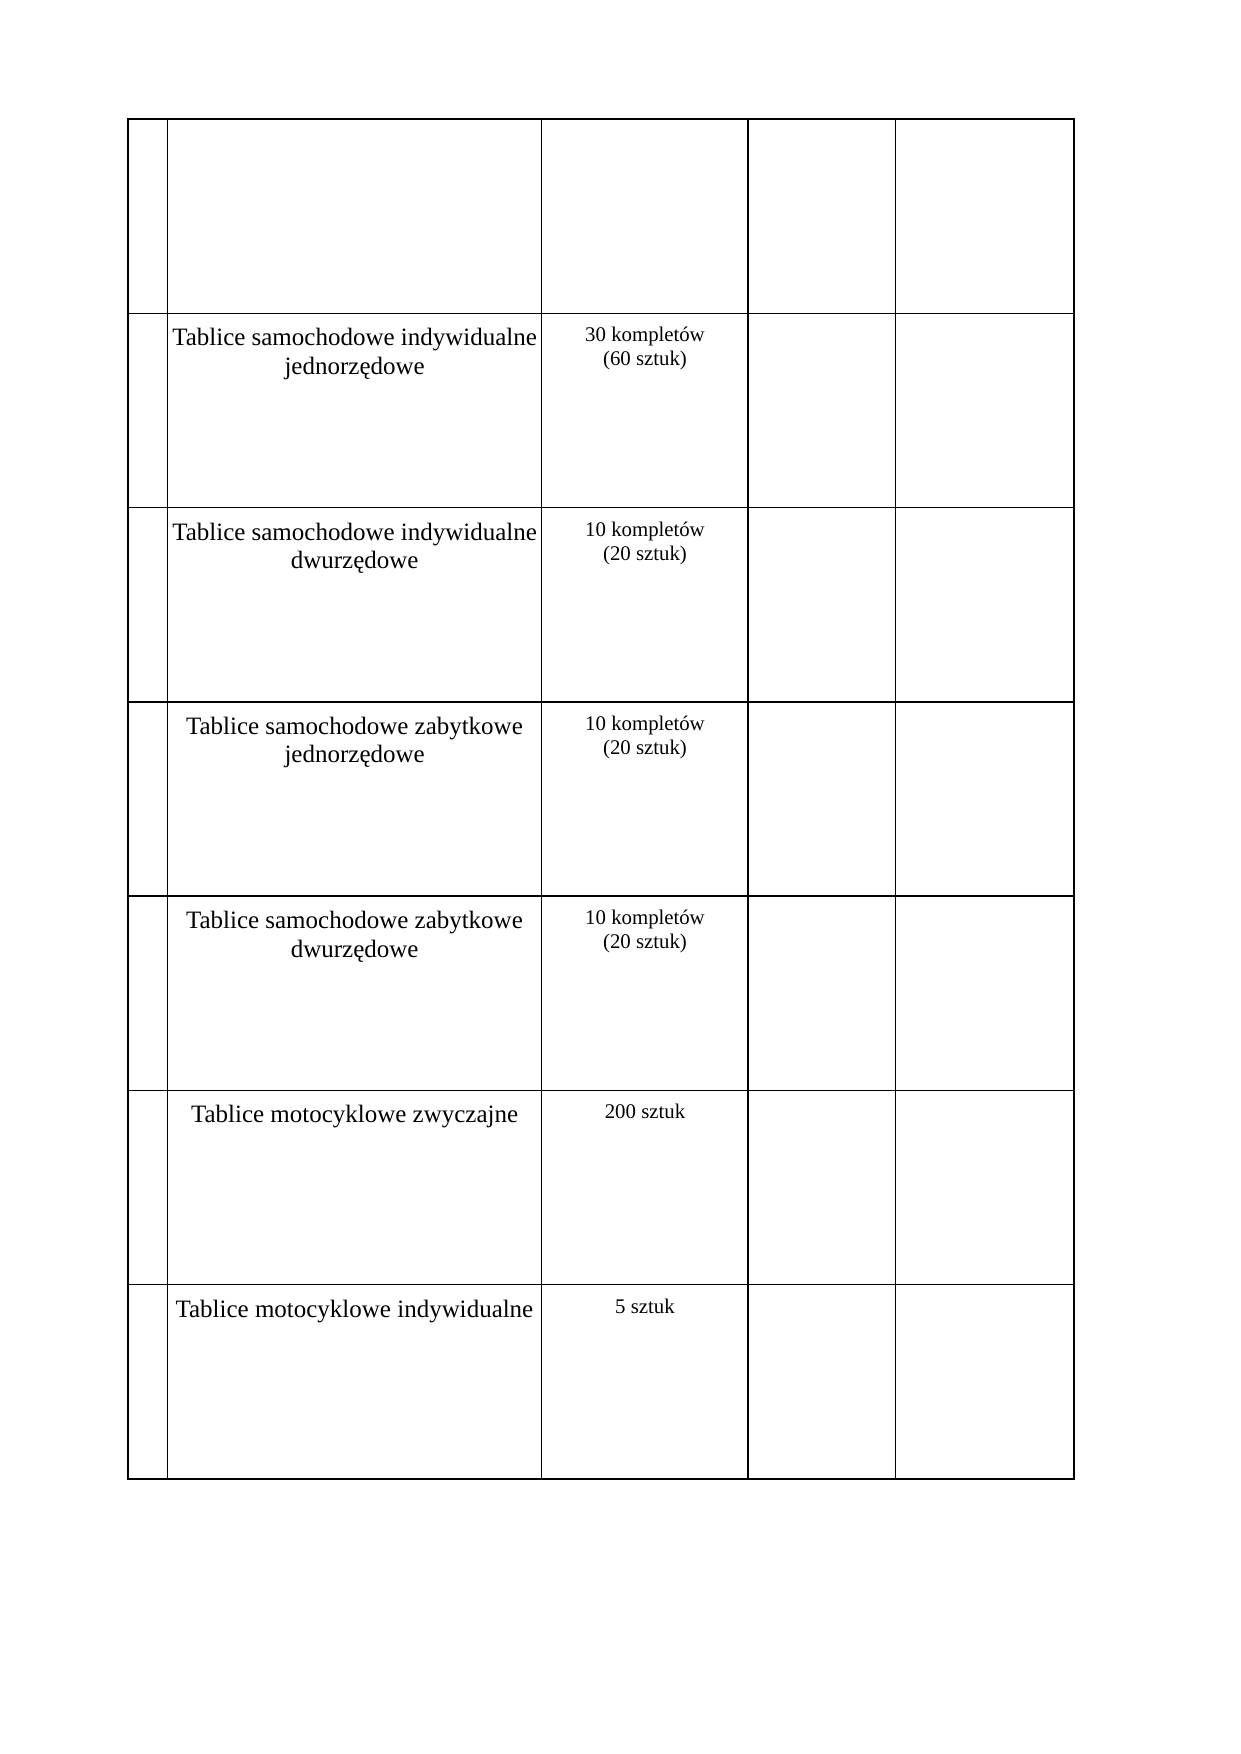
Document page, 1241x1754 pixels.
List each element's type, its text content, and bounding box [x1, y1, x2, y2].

table_cell [896, 1285, 1073, 1478]
table_cell [749, 314, 895, 507]
table_cell [896, 508, 1073, 701]
table_cell 3 [129, 314, 167, 507]
table_cell [749, 1285, 895, 1478]
table_cell 7 [129, 1091, 167, 1284]
table_cell 30 kompletów (60 sztuk) [542, 314, 747, 507]
table_cell 10 kompletów (20 sztuk) [542, 897, 747, 1089]
table_cell 8 [129, 1285, 167, 1478]
table_cell [542, 120, 747, 312]
table_cell 5 [129, 703, 167, 895]
table_cell [749, 508, 895, 701]
table_cell 6 [129, 897, 167, 1089]
table_cell 5 sztuk [542, 1285, 747, 1478]
table_cell [896, 1091, 1073, 1284]
table_cell [896, 314, 1073, 507]
table_cell 4 [129, 508, 167, 701]
table_cell 10 kompletów (20 sztuk) [542, 508, 747, 701]
table_cell 10 kompletów (20 sztuk) [542, 703, 747, 895]
table_cell [749, 703, 895, 895]
table_cell Tablice samochodowe indywidualne dwurzędowe [168, 508, 541, 701]
table_cell Tablice samochodowe indywidualne jednorzędowe [168, 314, 541, 507]
table_cell Tablice motocyklowe zwyczajne [168, 1091, 541, 1284]
table_cell 2 [129, 120, 167, 312]
table_cell [749, 120, 895, 312]
table_cell [749, 1091, 895, 1284]
table_cell Tablice samochodowe zabytkowe dwurzędowe [168, 897, 541, 1089]
table_cell [896, 703, 1073, 895]
table_cell [749, 897, 895, 1089]
table_cell Tablice motocyklowe indywidualne [168, 1285, 541, 1478]
table_cell [896, 120, 1073, 312]
table_cell Tablice samochodowe zabytkowe jednorzędowe [168, 703, 541, 895]
table_cell 200 sztuk [542, 1091, 747, 1284]
table_cell [168, 120, 541, 312]
table_cell [896, 897, 1073, 1089]
